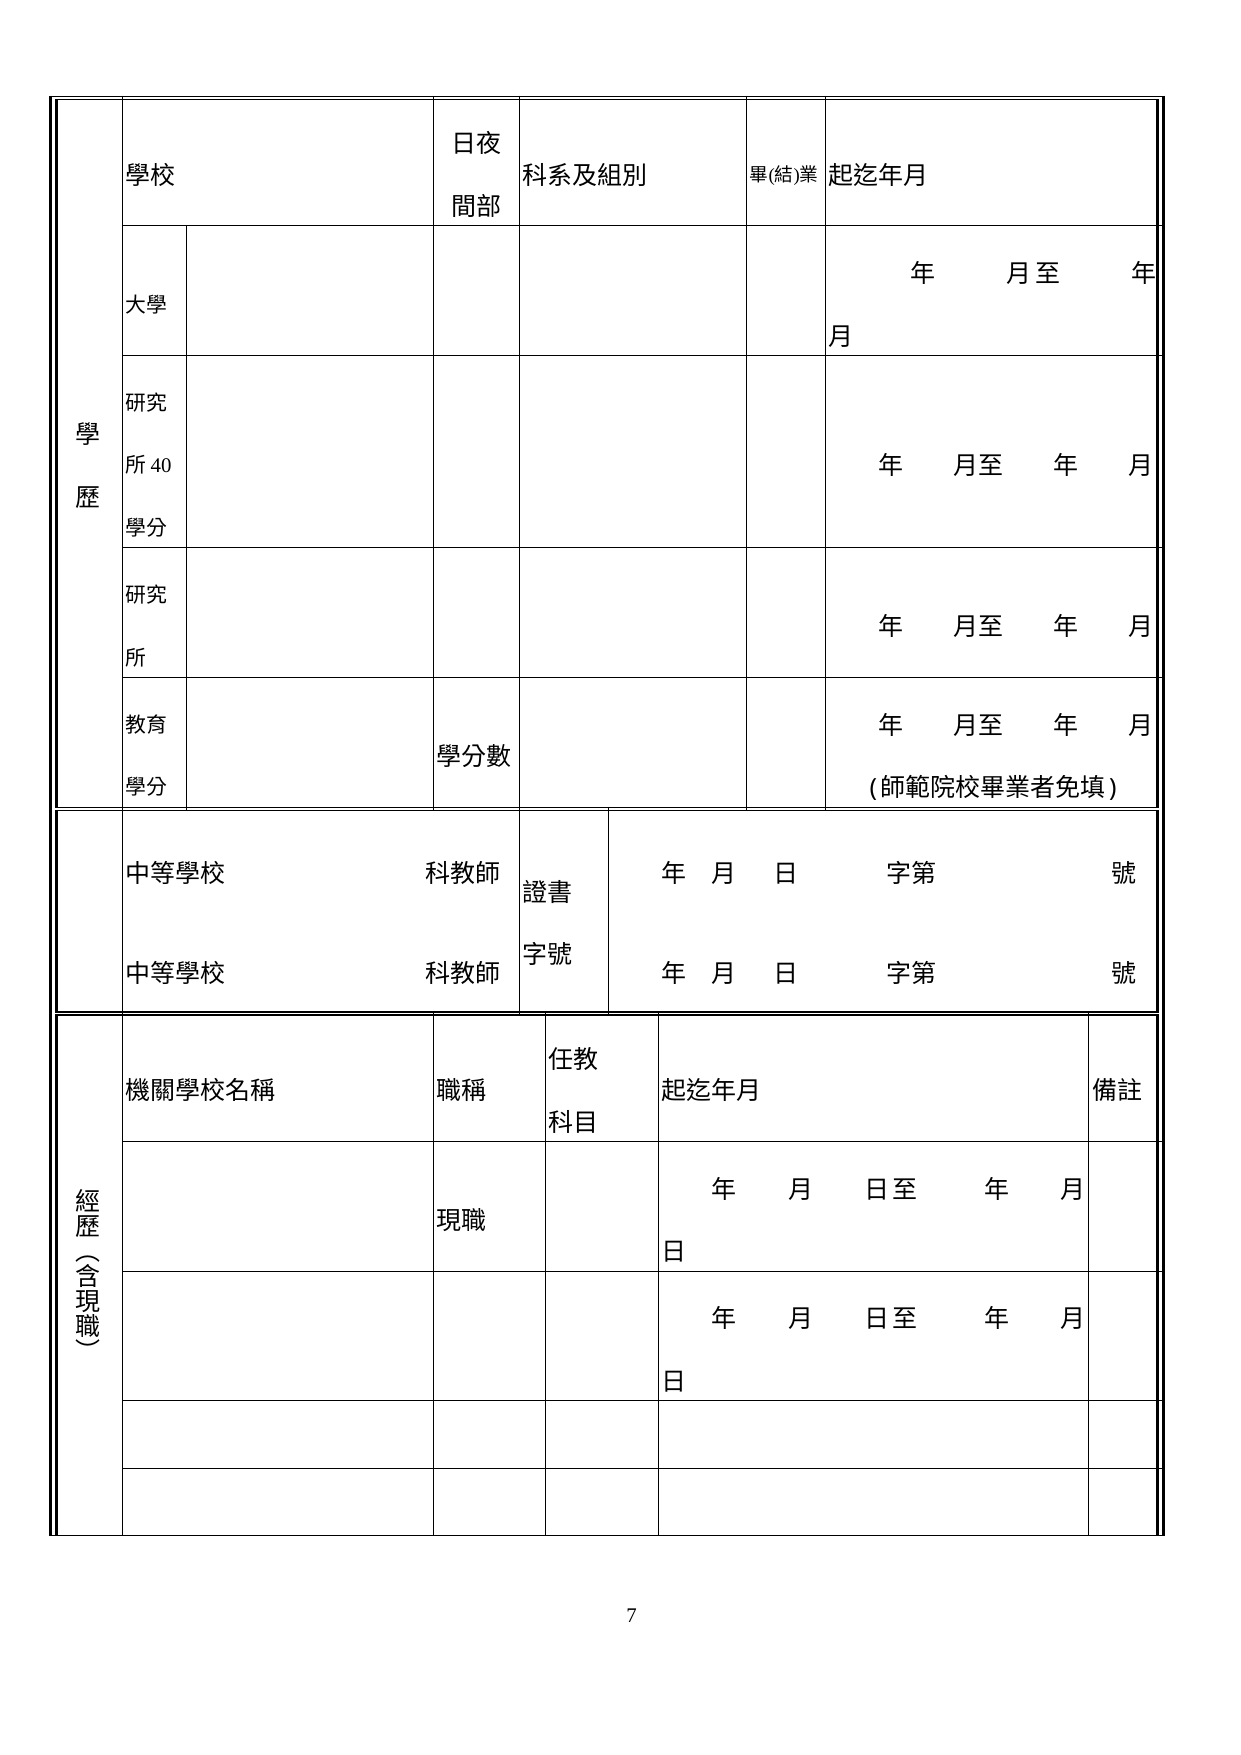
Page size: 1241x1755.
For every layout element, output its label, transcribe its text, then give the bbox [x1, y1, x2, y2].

table_cell 研究所 [123, 548, 186, 677]
table_cell [747, 548, 825, 677]
table_cell 現職 [434, 1142, 545, 1271]
table_cell [546, 1401, 658, 1467]
table_cell 起迄年月 [826, 100, 1156, 225]
table_cell 學校 [123, 100, 433, 225]
table_cell 中等學校 科教師 中等學校 科教師 [123, 811, 519, 1011]
table_cell [434, 1401, 545, 1467]
table_cell 學 歷 [58, 100, 122, 807]
table_cell 經歷（含現職） [58, 1016, 122, 1535]
table_cell [187, 226, 433, 355]
table_cell [659, 1469, 1088, 1535]
table_cell 科系及組別 [520, 100, 746, 225]
table_cell [520, 356, 746, 547]
table_cell [123, 1401, 433, 1467]
table_cell [747, 356, 825, 547]
table_cell [434, 356, 519, 547]
table_cell 年 月至 年 月 (師範院校畢業者免填) [826, 678, 1156, 807]
table_cell [520, 678, 746, 807]
table_cell [434, 226, 519, 355]
table_cell 年 月 日 字第 號 年 月 日 字第 號 [609, 811, 1156, 1011]
table_cell [520, 548, 746, 677]
table_cell 機關學校名稱 [123, 1016, 433, 1141]
table_cell 職稱 [434, 1016, 545, 1141]
table_cell [187, 356, 433, 547]
table_cell [659, 1401, 1088, 1467]
table_cell 教育學分 [123, 678, 186, 807]
table_cell 學分數 [434, 678, 519, 807]
table_cell [546, 1469, 658, 1535]
table_cell [434, 548, 519, 677]
table_cell [434, 1469, 545, 1535]
table_cell 畢(結)業 [747, 100, 825, 225]
table_cell [1089, 1401, 1156, 1467]
table_cell [434, 1272, 545, 1400]
table_cell 年 月至 年 月 [826, 356, 1156, 547]
table_cell [187, 678, 433, 807]
table_cell [1089, 1469, 1156, 1535]
table_cell [123, 1469, 433, 1535]
table_cell 備註 [1089, 1016, 1156, 1141]
table_cell [123, 1272, 433, 1400]
table_cell [747, 226, 825, 355]
table_cell 日夜 間部 [434, 100, 519, 225]
table_cell 年 月 日至 年 月 日 [659, 1272, 1088, 1400]
table_cell 教師登記載 記 [58, 811, 122, 1011]
table_cell [546, 1272, 658, 1400]
table_cell [520, 226, 746, 355]
table_cell [1089, 1272, 1156, 1400]
table_cell 年 月至 年 月 [826, 226, 1156, 355]
table_cell [1089, 1142, 1156, 1271]
table_cell 任教 科目 [546, 1016, 658, 1141]
table_cell 證書 字號 [520, 811, 608, 1011]
table_cell [546, 1142, 658, 1271]
table_cell 年 月 日至 年 月 日 [659, 1142, 1088, 1271]
table_cell 年 月至 年 月 [826, 548, 1156, 677]
table_cell 起迄年月 [659, 1016, 1088, 1141]
table_cell [123, 1142, 433, 1271]
table_cell 研究所40學分 [123, 356, 186, 547]
table_cell [187, 548, 433, 677]
table_cell [747, 678, 825, 807]
table_cell 大學 [123, 226, 186, 355]
